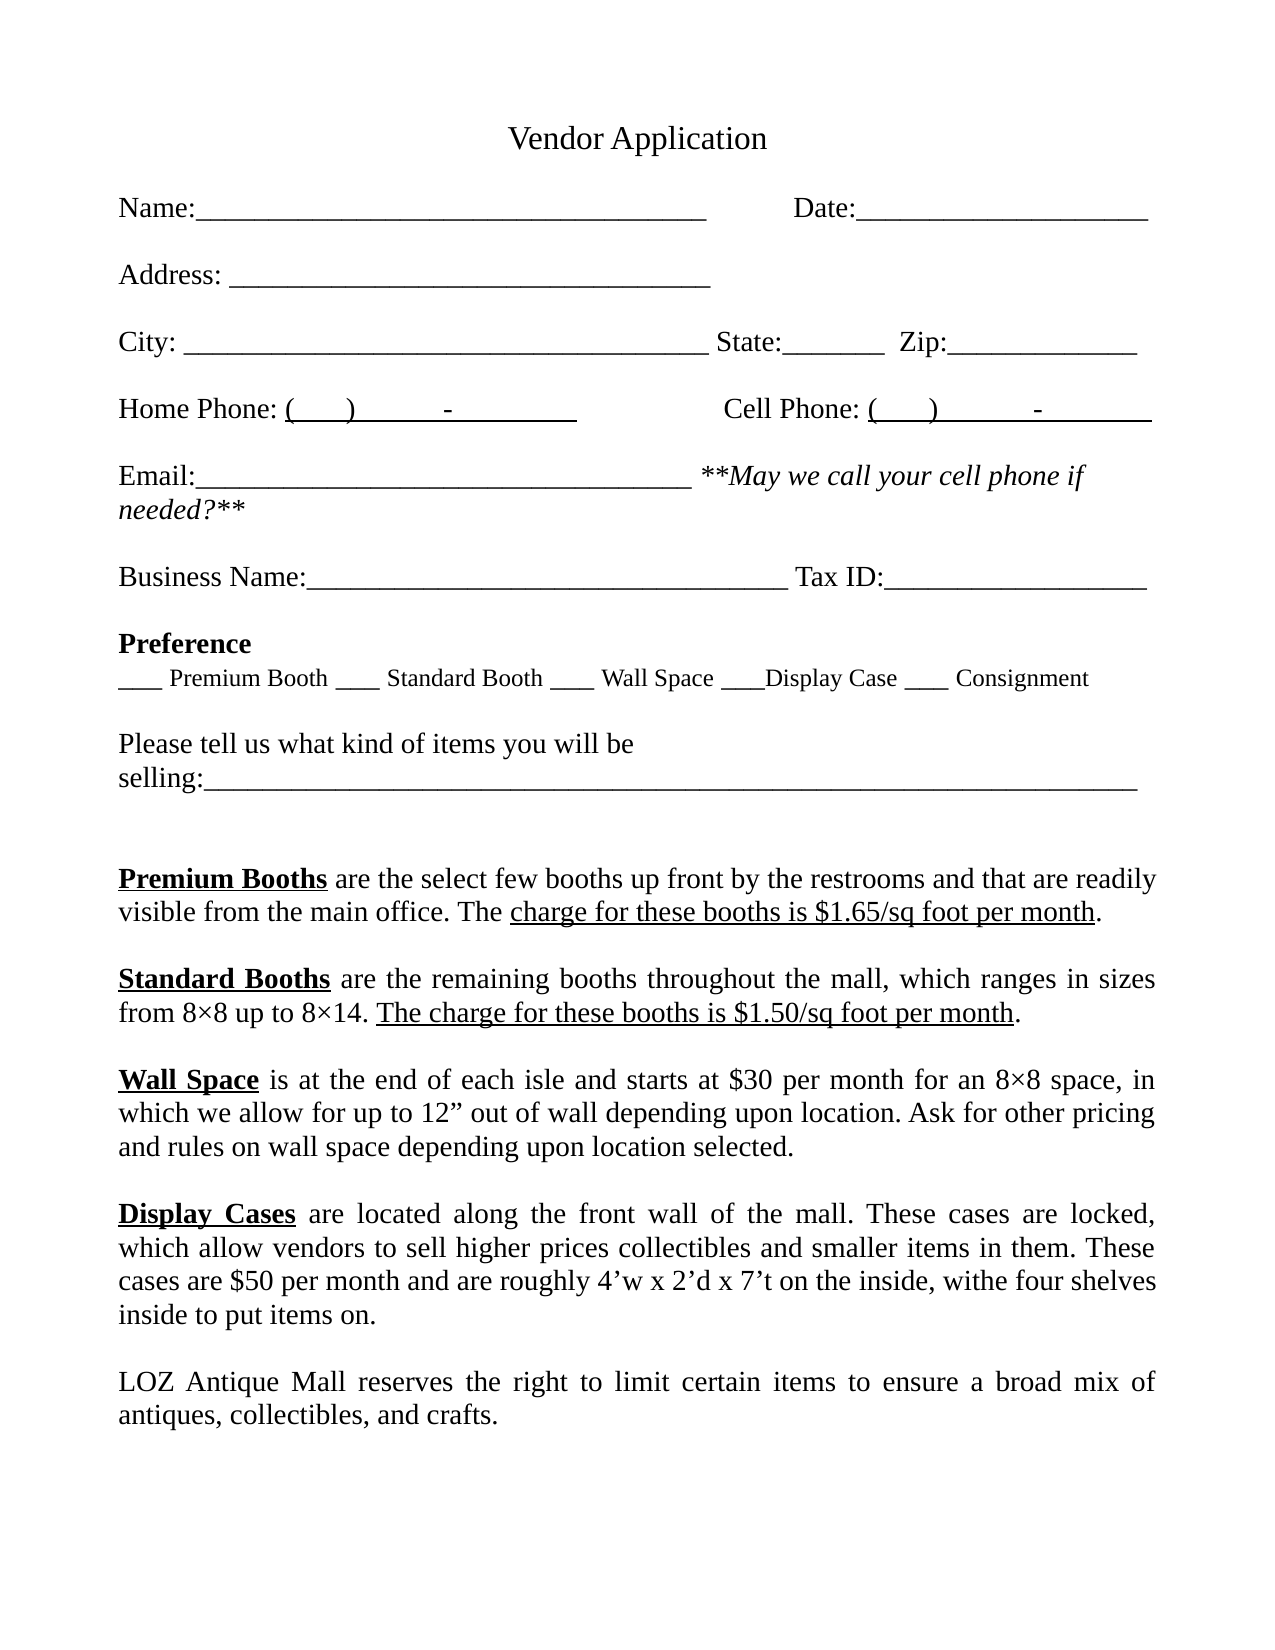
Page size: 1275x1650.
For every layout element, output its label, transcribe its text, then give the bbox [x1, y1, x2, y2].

text Name:___________________________________ Date:____________________ [118, 190, 1157, 223]
text Please tell us what kind of items you will be selling:________________________________________________________________ [118, 727, 1157, 794]
text Premium Booths are the select few booths up front by the restrooms and that are readily visible from the main office. The charge for these booths is $1.65/sq foot per month. [118, 861, 1157, 928]
text Preference [118, 626, 1157, 659]
text Address: _________________________________ [118, 257, 1157, 291]
text City: ____________________________________ State:_______ Zip:_____________ [118, 324, 1157, 358]
text Standard Booths are the remaining booths throughout the mall, which ranges in sizes from 8×8 up to 8×14. The charge for these booths is $1.50/sq foot per month. [118, 961, 1157, 1028]
text Home Phone: ( ) - Cell Phone: ( ) - [118, 391, 1157, 425]
text ___ Premium Booth ___ Standard Booth ___ Wall Space ___Display Case ___ Consignment [118, 659, 1157, 693]
text Business Name:_________________________________ Tax ID:__________________ [118, 559, 1157, 592]
text Wall Space is at the end of each isle and starts at $30 per month for an 8×8 space, in which we allow for up to 12” out of wall depending upon location. Ask for other pricing and rules on wall space depending upon location selected. [118, 1062, 1157, 1163]
text Display Cases are located along the front wall of the mall. These cases are locked, which allow vendors to sell higher prices collectibles and smaller items in them. These cases are $50 per month and are roughly 4’w x 2’d x 7’t on the inside, withe four shelves inside to put items on. [118, 1196, 1157, 1330]
text LOZ Antique Mall reserves the right to limit certain items to ensure a broad mix of antiques, collectibles, and crafts. [118, 1364, 1157, 1431]
text Vendor Application [118, 118, 1157, 156]
text Email:__________________________________ **May we call your cell phone if needed?** [118, 458, 1157, 525]
